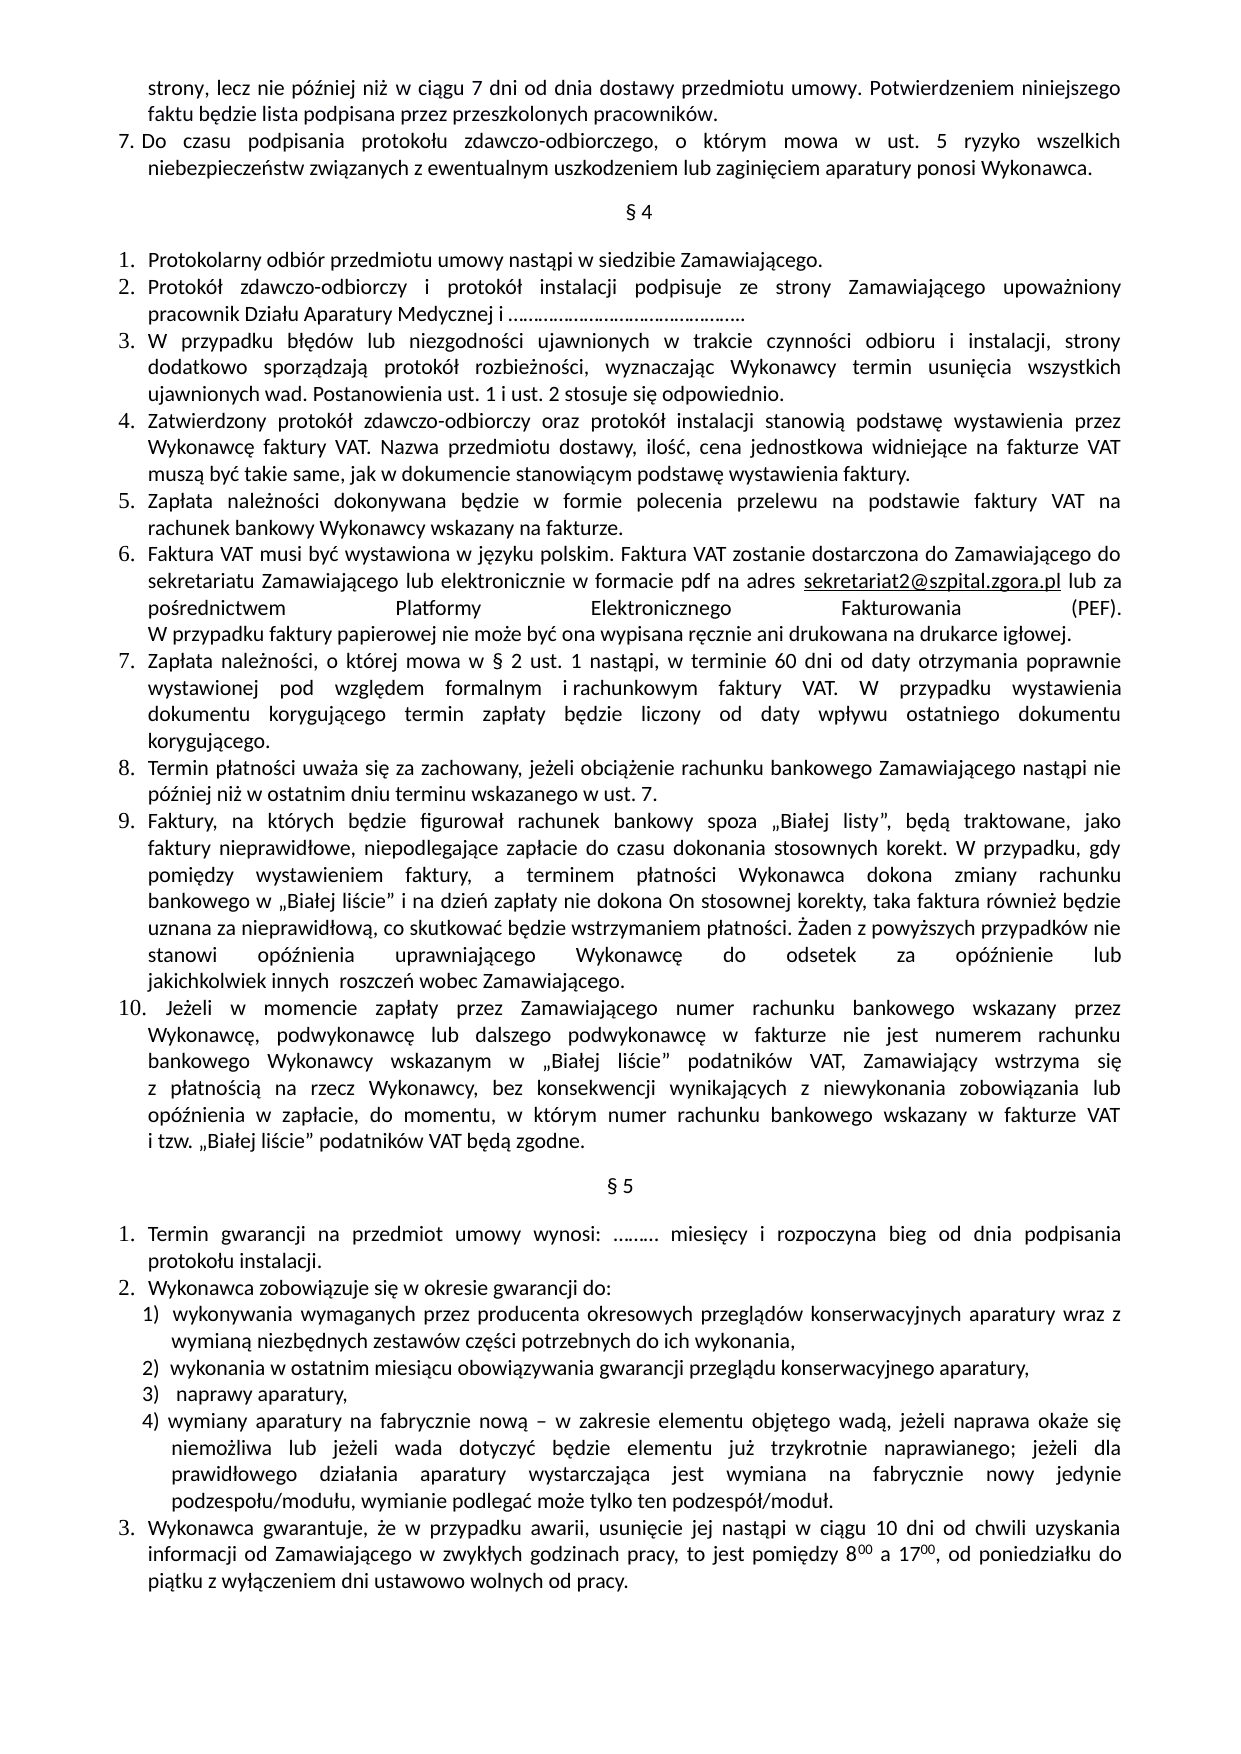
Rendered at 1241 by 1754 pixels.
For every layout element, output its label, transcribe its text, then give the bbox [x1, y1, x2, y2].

text 4) wymiany aparatury na fabrycznie nową – w zakresie elementu objętego wadą, jeżeli naprawa okaże się niemożliwa lub jeżeli wada dotyczyć będzie elementu już trzykrotnie naprawianego; jeżeli dla prawidłowego działania aparatury wystarczająca jest wymiana na fabrycznie nowy jedynie podzespołu/modułu, wymianie podlegać może tylko ten podzespół/moduł. [142, 1407, 1122, 1514]
list Zatwierdzony protokół zdawczo-odbiorczy oraz protokół instalacji stanowią podstawę wystawienia przez Wykonawcę faktury VAT. Nazwa przedmiotu dostawy, ilość, cena jednostkowa widniejące na fakturze VAT muszą być takie same, jak w dokumencie stanowiącym podstawę wystawienia faktury. [118, 407, 1122, 487]
list Protokół zdawczo-odbiorczy i protokół instalacji podpisuje ze strony Zamawiającego upoważniony pracownik Działu Aparatury Medycznej i ……………………………………….. [118, 273, 1122, 327]
text 7. Do czasu podpisania protokołu zdawczo-odbiorczego, o którym mowa w ust. 5 ryzyko wszelkich niebezpieczeństw związanych z ewentualnym uszkodzeniem lub zaginięciem aparatury ponosi Wykonawca. [118, 127, 1122, 180]
list Faktury, na których będzie figurował rachunek bankowy spoza „Białej listy”, będą traktowane, jako faktury nieprawidłowe, niepodlegające zapłacie do czasu dokonania stosownych korekt. W przypadku, gdy pomiędzy wystawieniem faktury, a terminem płatności Wykonawca dokona zmiany rachunku bankowego w „Białej liście” i na dzień zapłaty nie dokona On stosownej korekty, taka faktura również będzie uznana za nieprawidłową, co skutkować będzie wstrzymaniem płatności. Żaden z powyższych przypadków nie stanowi opóźnienia uprawniającego Wykonawcę do odsetek za opóźnienie lub jakichkolwiek innych roszczeń wobec Zamawiającego. [118, 807, 1122, 994]
list wykonania w ostatnim miesiącu obowiązywania gwarancji przeglądu konserwacyjnego aparatury, [142, 1354, 1122, 1380]
text § 4 [156, 198, 1122, 225]
list Jeżeli w momencie zapłaty przez Zamawiającego numer rachunku bankowego wskazany przez Wykonawcę, podwykonawcę lub dalszego podwykonawcę w fakturze nie jest numerem rachunku bankowego Wykonawcy wskazanym w „Białej liście” podatników VAT, Zamawiający wstrzyma się z płatnością na rzecz Wykonawcy, bez konsekwencji wynikających z niewykonania zobowiązania lub opóźnienia w zapłacie, do momentu, w którym numer rachunku bankowego wskazany w fakturze VAT i tzw. „Białej liście” podatników VAT będą zgodne. [118, 994, 1122, 1154]
list Protokolarny odbiór przedmiotu umowy nastąpi w siedzibie Zamawiającego. [118, 246, 1122, 273]
list wykonywania wymaganych przez producenta okresowych przeglądów konserwacyjnych aparatury wraz z wymianą niezbędnych zestawów części potrzebnych do ich wykonania, [142, 1300, 1122, 1354]
list W przypadku błędów lub niezgodności ujawnionych w trakcie czynności odbioru i instalacji, strony dodatkowo sporządzają protokół rozbieżności, wyznaczając Wykonawcy termin usunięcia wszystkich ujawnionych wad. Postanowienia ust. 1 i ust. 2 stosuje się odpowiednio. [118, 327, 1122, 407]
list Wykonawca zobowiązuje się w okresie gwarancji do: [118, 1274, 1122, 1300]
list Termin gwarancji na przedmiot umowy wynosi: ……… miesięcy i rozpoczyna bieg od dnia podpisania protokołu instalacji. [118, 1220, 1122, 1274]
text strony, lecz nie później niż w ciągu 7 dni od dnia dostawy przedmiotu umowy. Potwierdzeniem niniejszego faktu będzie lista podpisana przez przeszkolonych pracowników. [118, 74, 1122, 127]
list Wykonawca gwarantuje, że w przypadku awarii, usunięcie jej nastąpi w ciągu 10 dni od chwili uzyskania informacji od Zamawiającego w zwykłych godzinach pracy, to jest pomiędzy 800 a 1700, od poniedziałku do piątku z wyłączeniem dni ustawowo wolnych od pracy. [118, 1514, 1122, 1594]
list Faktura VAT musi być wystawiona w języku polskim. Faktura VAT zostanie dostarczona do Zamawiającego do sekretariatu Zamawiającego lub elektronicznie w formacie pdf na adres sekretariat2@szpital.zgora.pl lub za pośrednictwem Platformy Elektronicznego Fakturowania (PEF). W przypadku faktury papierowej nie może być ona wypisana ręcznie ani drukowana na drukarce igłowej. [118, 540, 1122, 647]
list Termin płatności uważa się za zachowany, jeżeli obciążenie rachunku bankowego Zamawiającego nastąpi nie później niż w ostatnim dniu terminu wskazanego w ust. 7. [118, 754, 1122, 807]
list naprawy aparatury, [142, 1380, 1122, 1407]
text § 5 [118, 1172, 1122, 1198]
list Zapłata należności, o której mowa w § 2 ust. 1 nastąpi, w terminie 60 dni od daty otrzymania poprawnie wystawionej pod względem formalnym i rachunkowym faktury VAT. W przypadku wystawienia dokumentu korygującego termin zapłaty będzie liczony od daty wpływu ostatniego dokumentu korygującego. [118, 647, 1122, 754]
list Zapłata należności dokonywana będzie w formie polecenia przelewu na podstawie faktury VAT na rachunek bankowy Wykonawcy wskazany na fakturze. [118, 487, 1122, 540]
